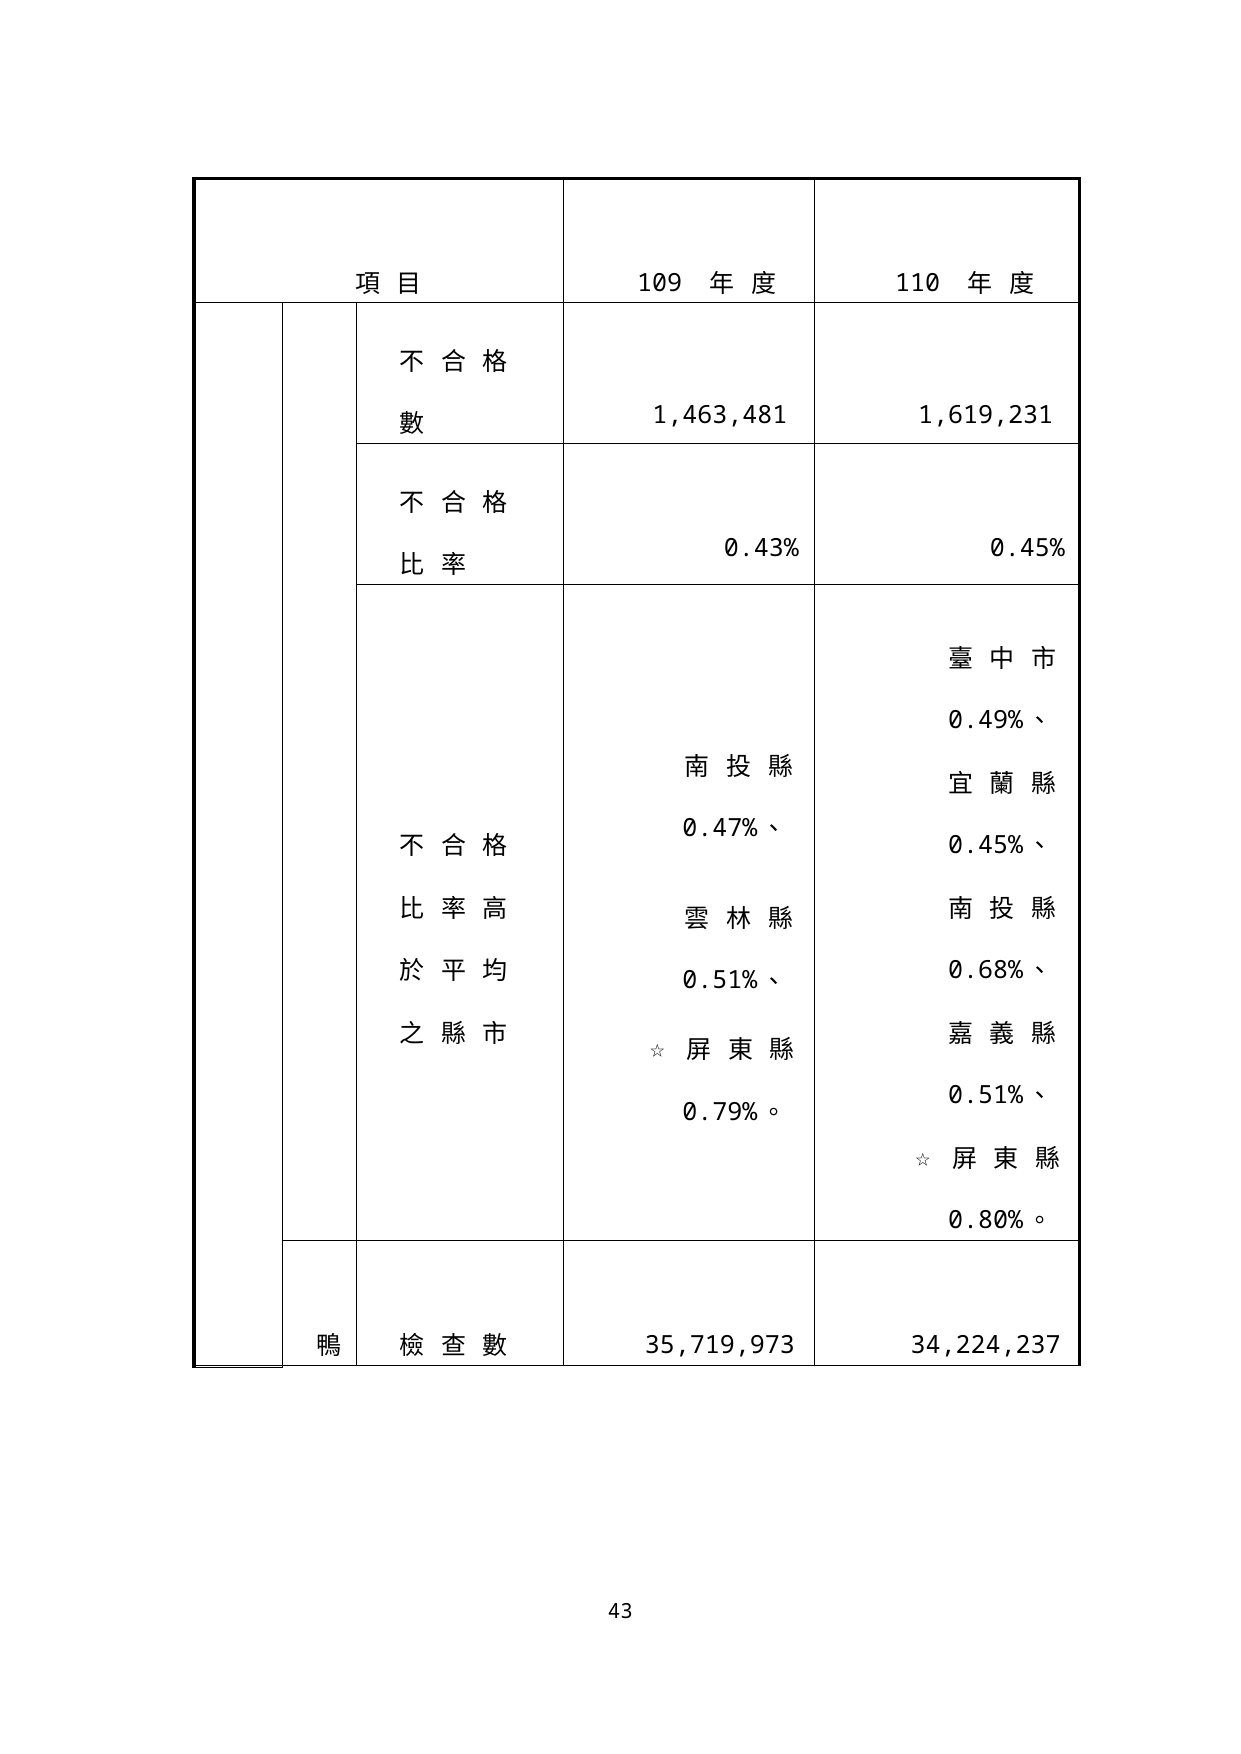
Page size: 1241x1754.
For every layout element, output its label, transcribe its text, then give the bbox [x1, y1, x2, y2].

table_cell 不合格比率高於平均之縣市 [357, 585, 563, 1240]
table_cell 1,463,481 [564, 303, 814, 443]
table_cell [283, 303, 356, 1240]
table_cell [196, 303, 282, 1365]
table_cell 不合格數 [357, 303, 563, 443]
table_cell 南投縣0.47%、 雲林縣0.51%、 ☆屏東縣0.79%。 [564, 585, 814, 1240]
table_header 110年度 [815, 180, 1078, 302]
table_cell 檢查數 [357, 1241, 563, 1365]
table_cell 不合格比率 [357, 444, 563, 583]
table_cell 34,224,237 [815, 1241, 1078, 1365]
table_cell 鴨 [283, 1241, 356, 1365]
table_header 109年度 [564, 180, 814, 302]
table_cell 0.43% [564, 444, 814, 583]
table_cell 0.45% [815, 444, 1078, 583]
table_cell 1,619,231 [815, 303, 1078, 443]
table_cell 35,719,973 [564, 1241, 814, 1365]
table_header 項目 [196, 180, 563, 302]
table_cell 臺中市0.49%、 宜蘭縣0.45%、 南投縣0.68%、 嘉義縣0.51%、 ☆屏東縣0.80%。 [815, 585, 1078, 1240]
